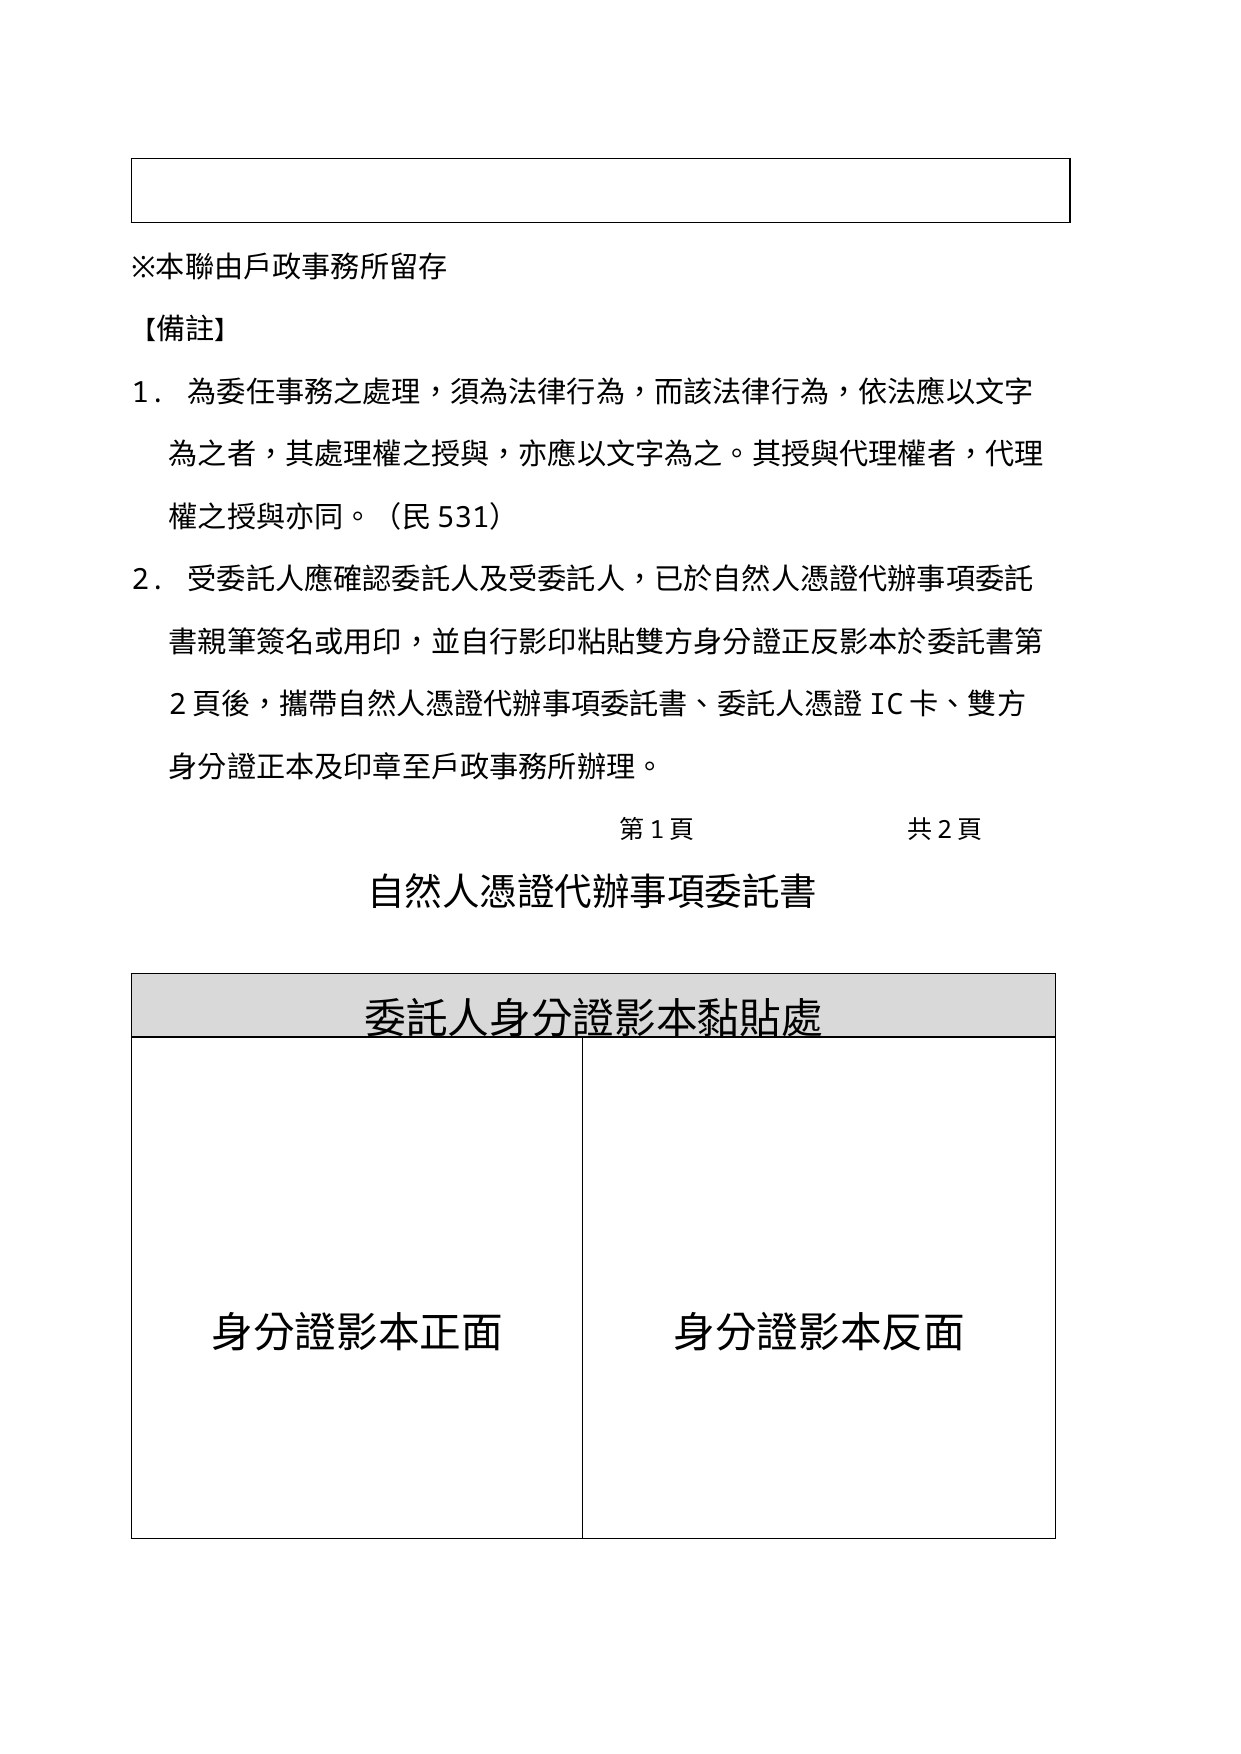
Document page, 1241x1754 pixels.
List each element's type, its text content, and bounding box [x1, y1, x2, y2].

table_cell 身分證影本正面 [132, 1038, 582, 1537]
text 自然人憑證代辦事項委託書 [131, 848, 1053, 910]
list 為委任事務之處理，須為法律行為，而該法律行為，依法應以文字為之者，其處理權之授與，亦應以文字為之。其授與代理權者，代理權之授與亦同。（民531） [131, 348, 1053, 535]
text ※本聯由戶政事務所留存 [131, 223, 1053, 285]
table_header 委託人身分證影本黏貼處 [132, 974, 1055, 1036]
table_cell [132, 159, 1069, 222]
text 【備註】 [131, 285, 1053, 348]
text 第1頁 共2頁 [168, 785, 1053, 848]
table_cell 身分證影本反面 [583, 1038, 1055, 1537]
list 受委託人應確認委託人及受委託人，已於自然人憑證代辦事項委託書親筆簽名或用印，並自行影印粘貼雙方身分證正反影本於委託書第2頁後，攜帶自然人憑證代辦事項委託書、委託人憑證IC卡、雙方身分證正本及印章至戶政事務所辦理。 [131, 535, 1053, 785]
